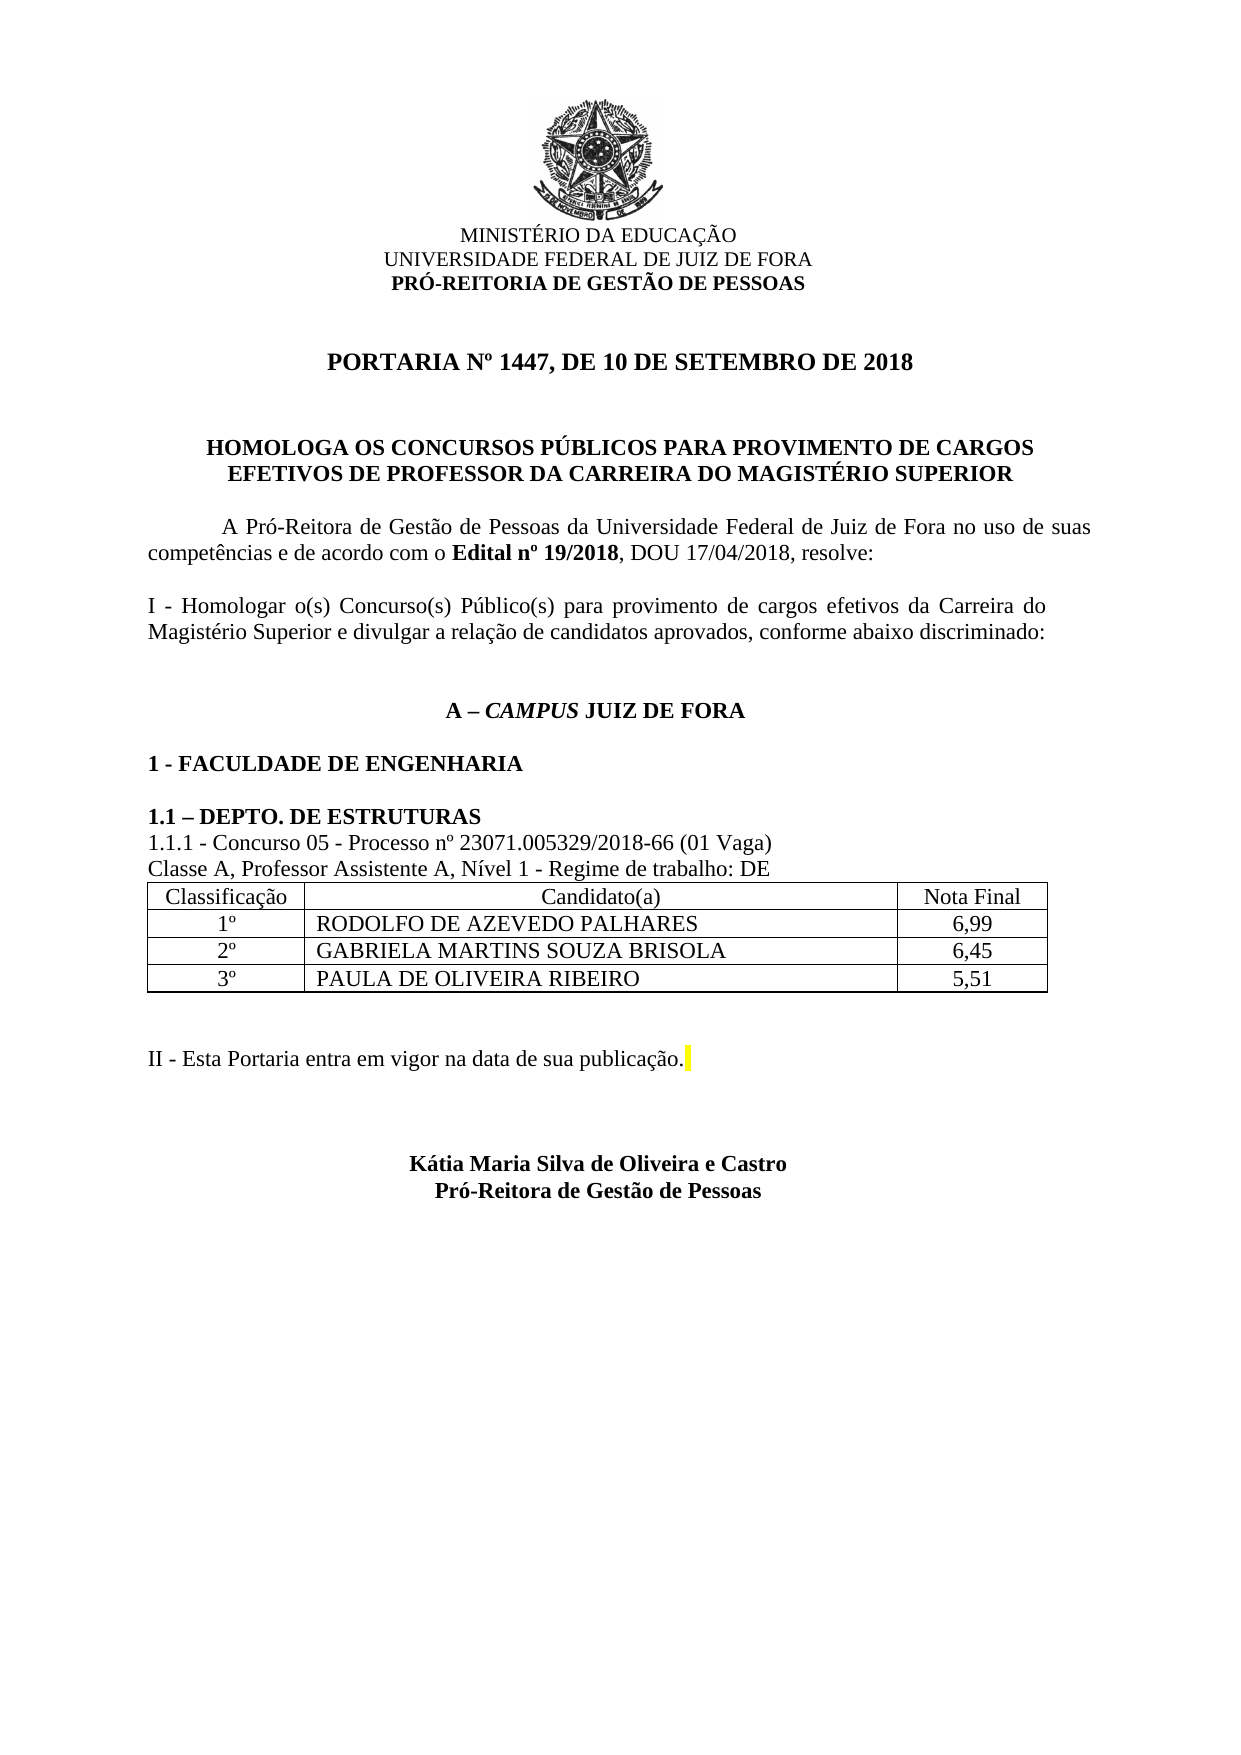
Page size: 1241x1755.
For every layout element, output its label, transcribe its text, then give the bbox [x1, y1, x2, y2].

table_cell 6,45 [898, 938, 1047, 964]
table_header Classificação [148, 883, 304, 909]
text Kátia Maria Silva de Oliveira e Castro [148, 1151, 1048, 1177]
text HOMOLOGA OS CONCURSOS PÚBLICOS PARA PROVIMENTO DE CARGOS EFETIVOS DE PROFESSOR DA CARREIRA DO MAGISTÉRIO SUPERIOR [148, 434, 1093, 486]
table_cell 1º [148, 910, 304, 937]
table_cell PAULA DE OLIVEIRA RIBEIRO [305, 965, 897, 991]
text Pró-Reitora de Gestão de Pessoas [148, 1177, 1048, 1203]
text A Pró-Reitora de Gestão de Pessoas da Universidade Federal de Juiz de Fora no uso de suas competências e de acordo com o Edital nº 19/2018, DOU 17/04/2018, resolve: [148, 513, 1093, 566]
text A – CAMPUS JUIZ DE FORA [148, 697, 1048, 724]
table_cell 2º [148, 938, 304, 964]
table_cell 5,51 [898, 965, 1047, 991]
table_cell 3º [148, 965, 304, 991]
text 1.1.1 - Concurso 05 - Processo nº 23071.005329/2018-66 (01 Vaga) [148, 829, 1048, 855]
table_cell 6,99 [898, 910, 1047, 937]
table_cell GABRIELA MARTINS SOUZA BRISOLA [305, 938, 897, 964]
table_cell RODOLFO DE AZEVEDO PALHARES [305, 910, 897, 937]
table_header Nota Final [898, 883, 1047, 909]
text PORTARIA Nº 1447, DE 10 DE SETEMBRO DE 2018 [148, 347, 1093, 376]
text Classe A, Professor Assistente A, Nível 1 - Regime de trabalho: DE [148, 855, 1048, 882]
text 1.1 – DEPTO. DE ESTRUTURAS [148, 803, 1048, 829]
table_header Candidato(a) [305, 883, 897, 909]
text 1 - FACULDADE DE ENGENHARIA [148, 750, 1048, 776]
text II - Esta Portaria entra em vigor na data de sua publicação. [148, 1045, 1093, 1071]
text I - Homologar o(s) Concurso(s) Público(s) para provimento de cargos efetivos da Carreira do Magistério Superior e divulgar a relação de candidatos aprovados, conforme abaixo discriminado: [148, 592, 1048, 644]
